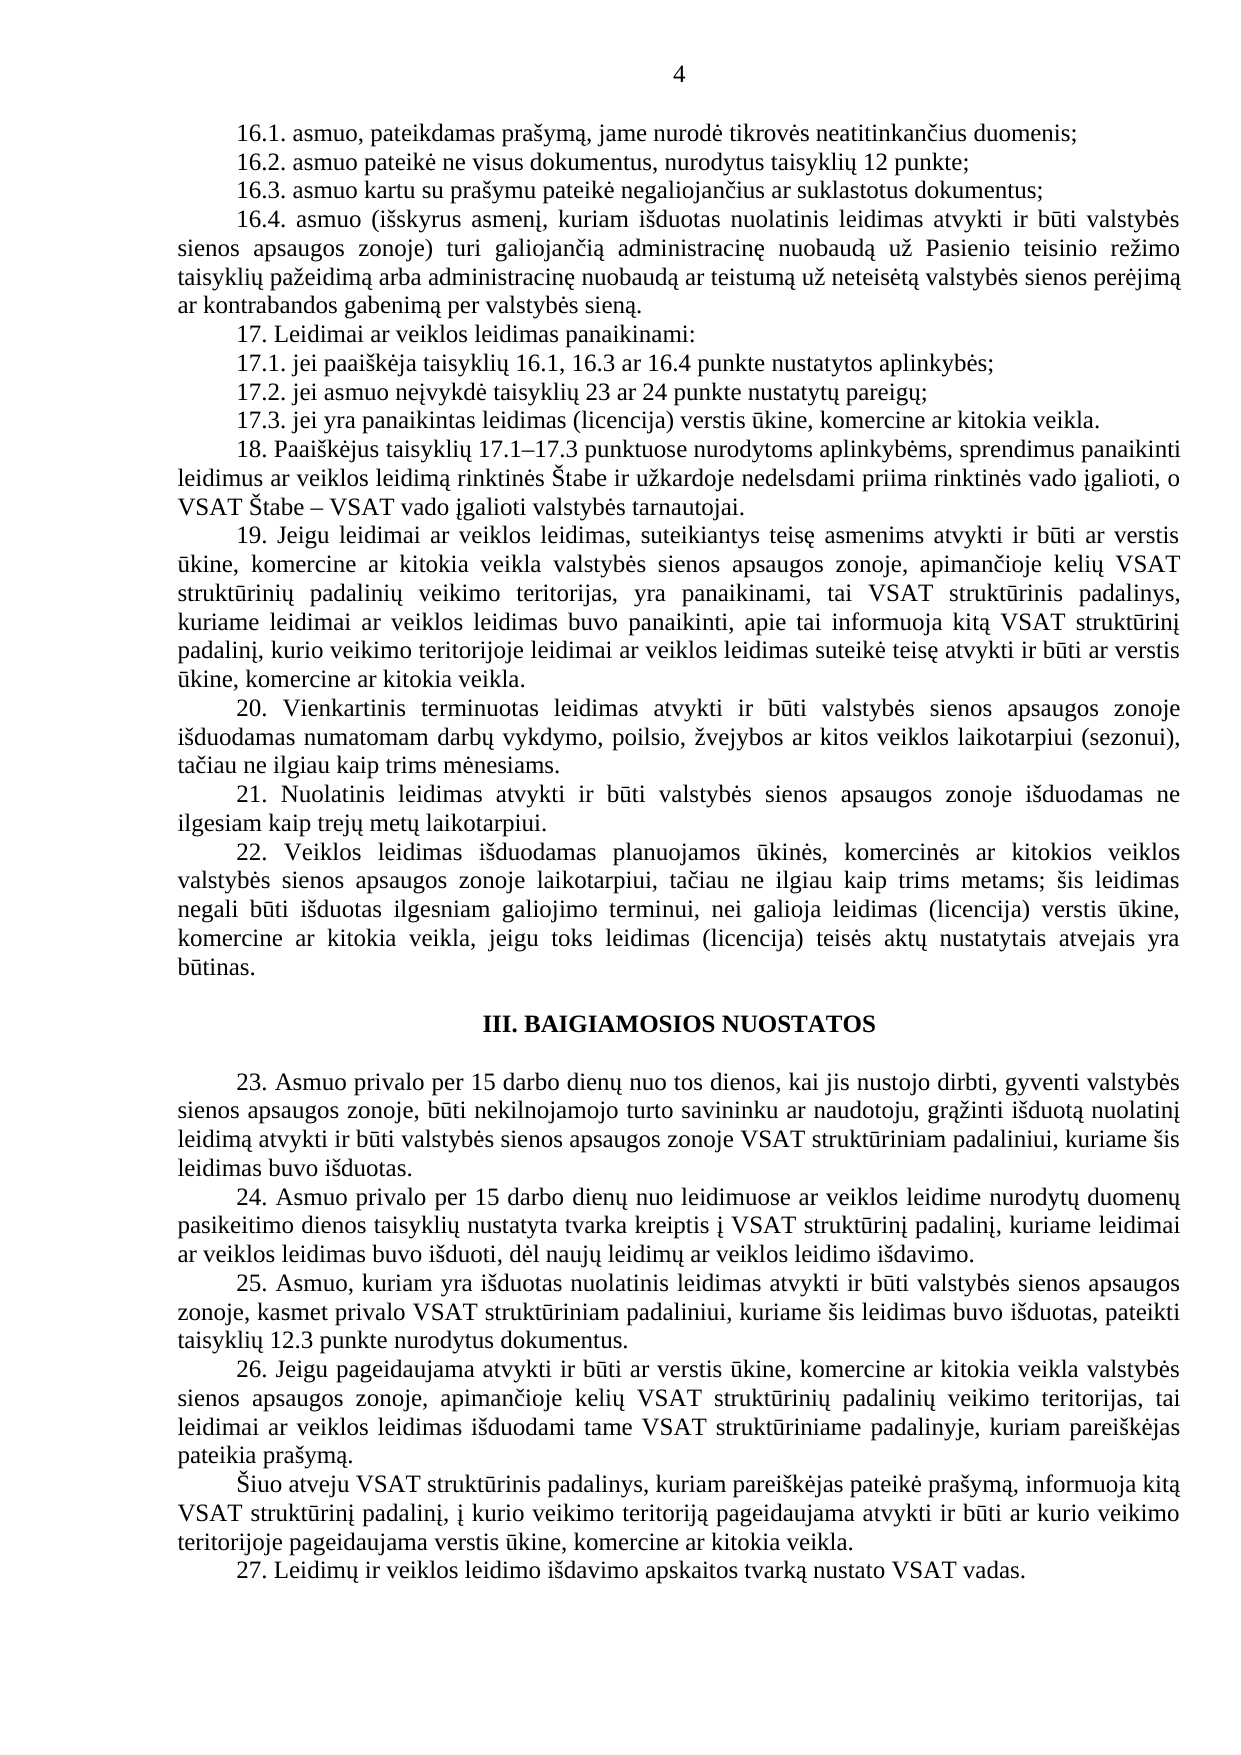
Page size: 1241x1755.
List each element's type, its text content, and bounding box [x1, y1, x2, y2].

text 17.3. jei yra panaikintas leidimas (licencija) verstis ūkine, komercine ar kitokia veikla. [177, 406, 1181, 434]
text III. BAIGIAMOSIOS NUOSTATOS [177, 1009, 1181, 1038]
text 17.1. jei paaiškėja taisyklių 16.1, 16.3 ar 16.4 punkte nustatytos aplinkybės; [177, 348, 1181, 377]
text 20. Vienkartinis terminuotas leidimas atvykti ir būti valstybės sienos apsaugos zonoje išduodamas numatomam darbų vykdymo, poilsio, žvejybos ar kitos veiklos laikotarpiui (sezonui), tačiau ne ilgiau kaip trims mėnesiams. [177, 693, 1181, 779]
text 19. Jeigu leidimai ar veiklos leidimas, suteikiantys teisę asmenims atvykti ir būti ar verstis ūkine, komercine ar kitokia veikla valstybės sienos apsaugos zonoje, apimančioje kelių VSAT struktūrinių padalinių veikimo teritorijas, yra panaikinami, tai VSAT struktūrinis padalinys, kuriame leidimai ar veiklos leidimas buvo panaikinti, apie tai informuoja kitą VSAT struktūrinį padalinį, kurio veikimo teritorijoje leidimai ar veiklos leidimas suteikė teisę atvykti ir būti ar verstis ūkine, komercine ar kitokia veikla. [177, 521, 1181, 693]
text 27. Leidimų ir veiklos leidimo išdavimo apskaitos tvarką nustato VSAT vadas. [177, 1556, 1181, 1584]
text 16.4. asmuo (išskyrus asmenį, kuriam išduotas nuolatinis leidimas atvykti ir būti valstybės sienos apsaugos zonoje) turi galiojančią administracinę nuobaudą už Pasienio teisinio režimo taisyklių pažeidimą arba administracinę nuobaudą ar teistumą už neteisėtą valstybės sienos perėjimą ar kontrabandos gabenimą per valstybės sieną. [177, 204, 1181, 319]
text 22. Veiklos leidimas išduodamas planuojamos ūkinės, komercinės ar kitokios veiklos valstybės sienos apsaugos zonoje laikotarpiui, tačiau ne ilgiau kaip trims metams; šis leidimas negali būti išduotas ilgesniam galiojimo terminui, nei galioja leidimas (licencija) verstis ūkine, komercine ar kitokia veikla, jeigu toks leidimas (licencija) teisės aktų nustatytais atvejais yra būtinas. [177, 837, 1181, 981]
text 17. Leidimai ar veiklos leidimas panaikinami: [177, 319, 1181, 348]
text Šiuo atveju VSAT struktūrinis padalinys, kuriam pareiškėjas pateikė prašymą, informuoja kitą VSAT struktūrinį padalinį, į kurio veikimo teritoriją pageidaujama atvykti ir būti ar kurio veikimo teritorijoje pageidaujama verstis ūkine, komercine ar kitokia veikla. [177, 1469, 1181, 1556]
text 23. Asmuo privalo per 15 darbo dienų nuo tos dienos, kai jis nustojo dirbti, gyventi valstybės sienos apsaugos zonoje, būti nekilnojamojo turto savininku ar naudotoju, grąžinti išduotą nuolatinį leidimą atvykti ir būti valstybės sienos apsaugos zonoje VSAT struktūriniam padaliniui, kuriame šis leidimas buvo išduotas. [177, 1067, 1181, 1182]
text 16.3. asmuo kartu su prašymu pateikė negaliojančius ar suklastotus dokumentus; [177, 176, 1181, 204]
text 18. Paaiškėjus taisyklių 17.1–17.3 punktuose nurodytoms aplinkybėms, sprendimus panaikinti leidimus ar veiklos leidimą rinktinės Štabe ir užkardoje nedelsdami priima rinktinės vado įgalioti, o VSAT Štabe – VSAT vado įgalioti valstybės tarnautojai. [177, 434, 1181, 521]
text 16.2. asmuo pateikė ne visus dokumentus, nurodytus taisyklių 12 punkte; [177, 147, 1181, 176]
text 26. Jeigu pageidaujama atvykti ir būti ar verstis ūkine, komercine ar kitokia veikla valstybės sienos apsaugos zonoje, apimančioje kelių VSAT struktūrinių padalinių veikimo teritorijas, tai leidimai ar veiklos leidimas išduodami tame VSAT struktūriniame padalinyje, kuriam pareiškėjas pateikia prašymą. [177, 1354, 1181, 1469]
text 24. Asmuo privalo per 15 darbo dienų nuo leidimuose ar veiklos leidime nurodytų duomenų pasikeitimo dienos taisyklių nustatyta tvarka kreiptis į VSAT struktūrinį padalinį, kuriame leidimai ar veiklos leidimas buvo išduoti, dėl naujų leidimų ar veiklos leidimo išdavimo. [177, 1182, 1181, 1268]
text 21. Nuolatinis leidimas atvykti ir būti valstybės sienos apsaugos zonoje išduodamas ne ilgesiam kaip trejų metų laikotarpiui. [177, 779, 1181, 837]
text 25. Asmuo, kuriam yra išduotas nuolatinis leidimas atvykti ir būti valstybės sienos apsaugos zonoje, kasmet privalo VSAT struktūriniam padaliniui, kuriame šis leidimas buvo išduotas, pateikti taisyklių 12.3 punkte nurodytus dokumentus. [177, 1268, 1181, 1354]
text 17.2. jei asmuo neįvykdė taisyklių 23 ar 24 punkte nustatytų pareigų; [177, 377, 1181, 406]
text 16.1. asmuo, pateikdamas prašymą, jame nurodė tikrovės neatitinkančius duomenis; [177, 118, 1181, 147]
